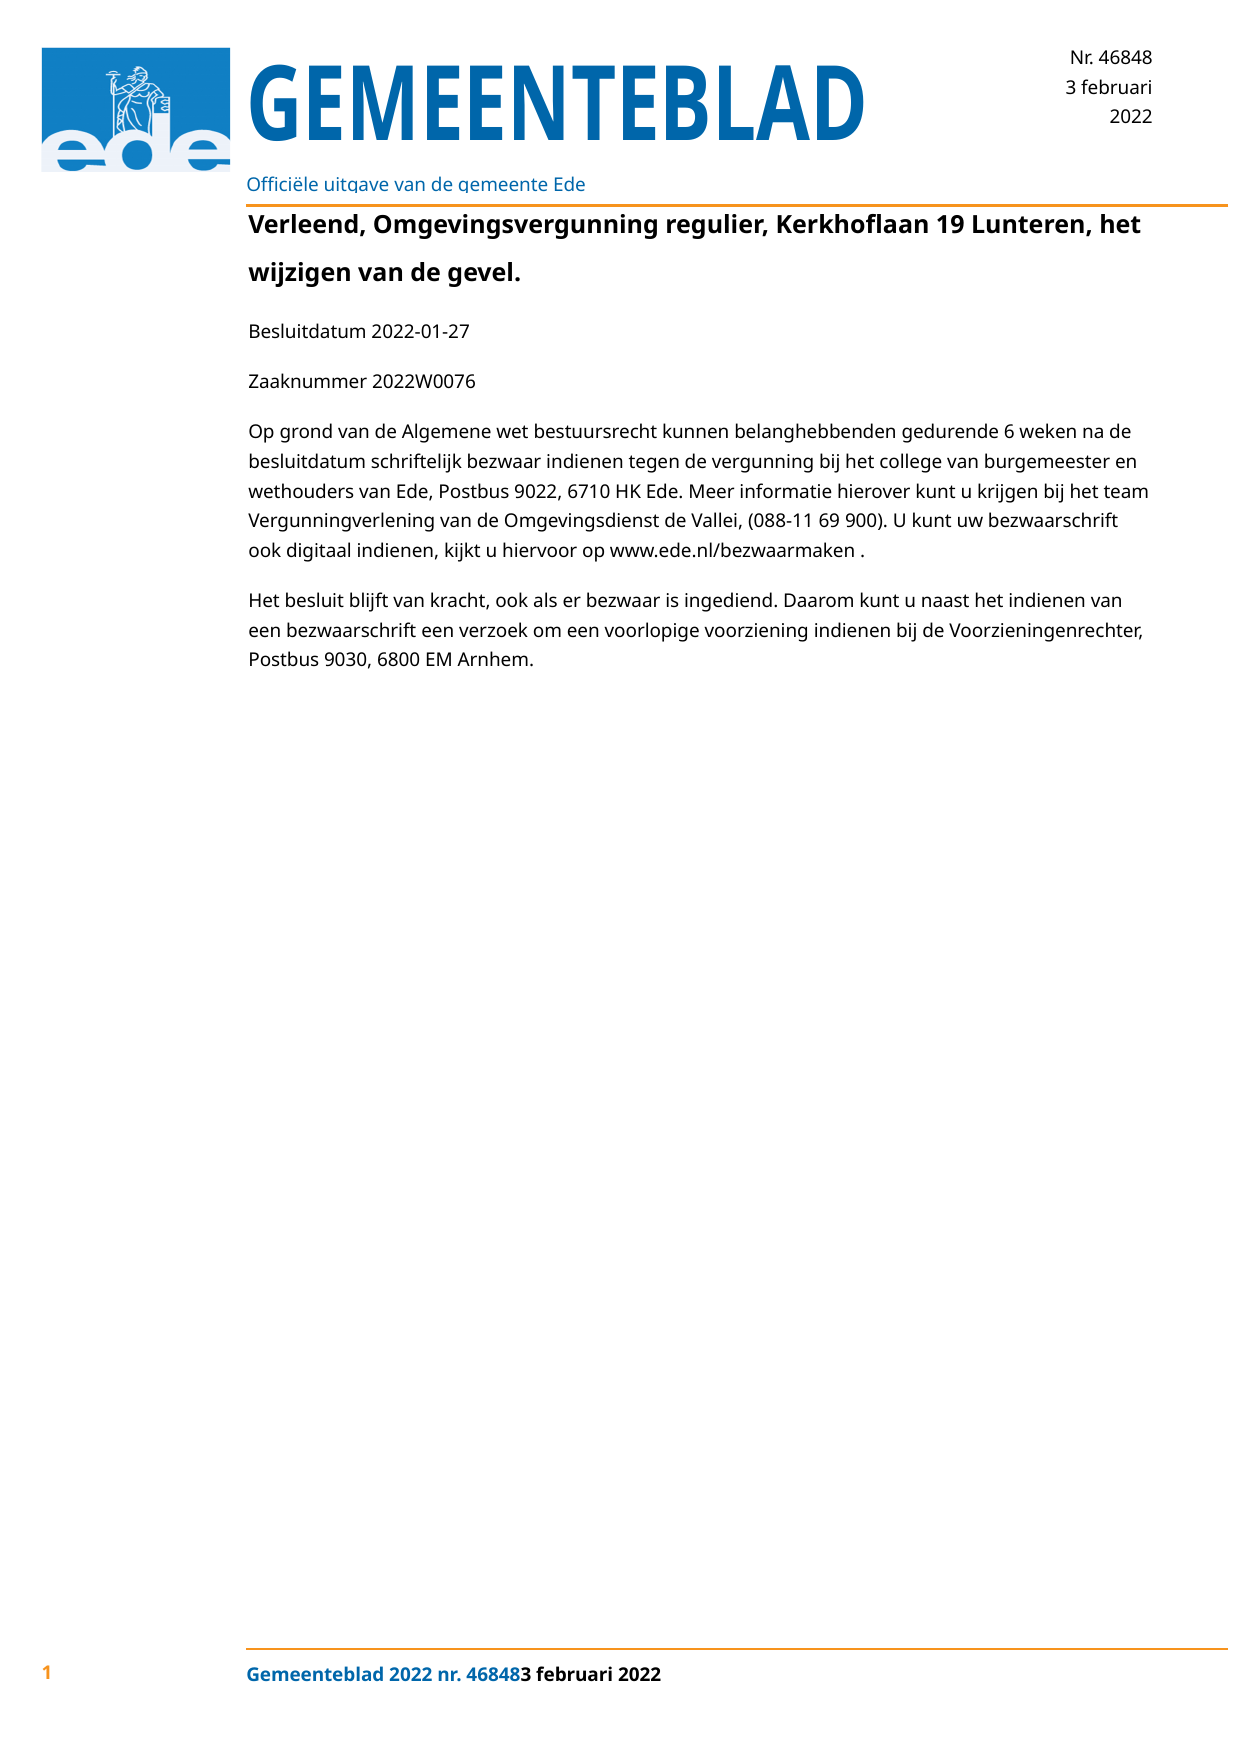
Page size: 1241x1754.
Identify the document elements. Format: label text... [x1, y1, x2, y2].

text Het besluit blijft van kracht, ook als er bezwaar is ingediend. Daarom kunt u naast het indienen van een bezwaarschrift een verzoek om een voorlopige voorziening indienen bij de Voorzieningenrechter, Postbus 9030, 6800 EM Arnhem. [248, 587, 1152, 672]
text Verleend, Omgevingsvergunning regulier, Kerkhoflaan 19 Lunteren, het wijzigen van de gevel. [248, 207, 1152, 288]
text Besluitdatum 2022-01-27 [248, 318, 1152, 344]
text Zaaknummer 2022W0076 [248, 368, 1152, 394]
text Op grond van de Algemene wet bestuursrecht kunnen belanghebbenden gedurende 6 weken na de besluitdatum schriftelijk bezwaar indienen tegen de vergunning bij het college van burgemeester en wethouders van Ede, Postbus 9022, 6710 HK Ede. Meer informatie hierover kunt u krijgen bij het team Vergunningverlening van de Omgevingsdienst de Vallei, (088-11 69 900). U kunt uw bezwaarschrift ook digitaal indienen, kijkt u hiervoor op www.ede.nl/bezwaarmaken . [248, 419, 1152, 563]
picture [41, 47, 231, 172]
